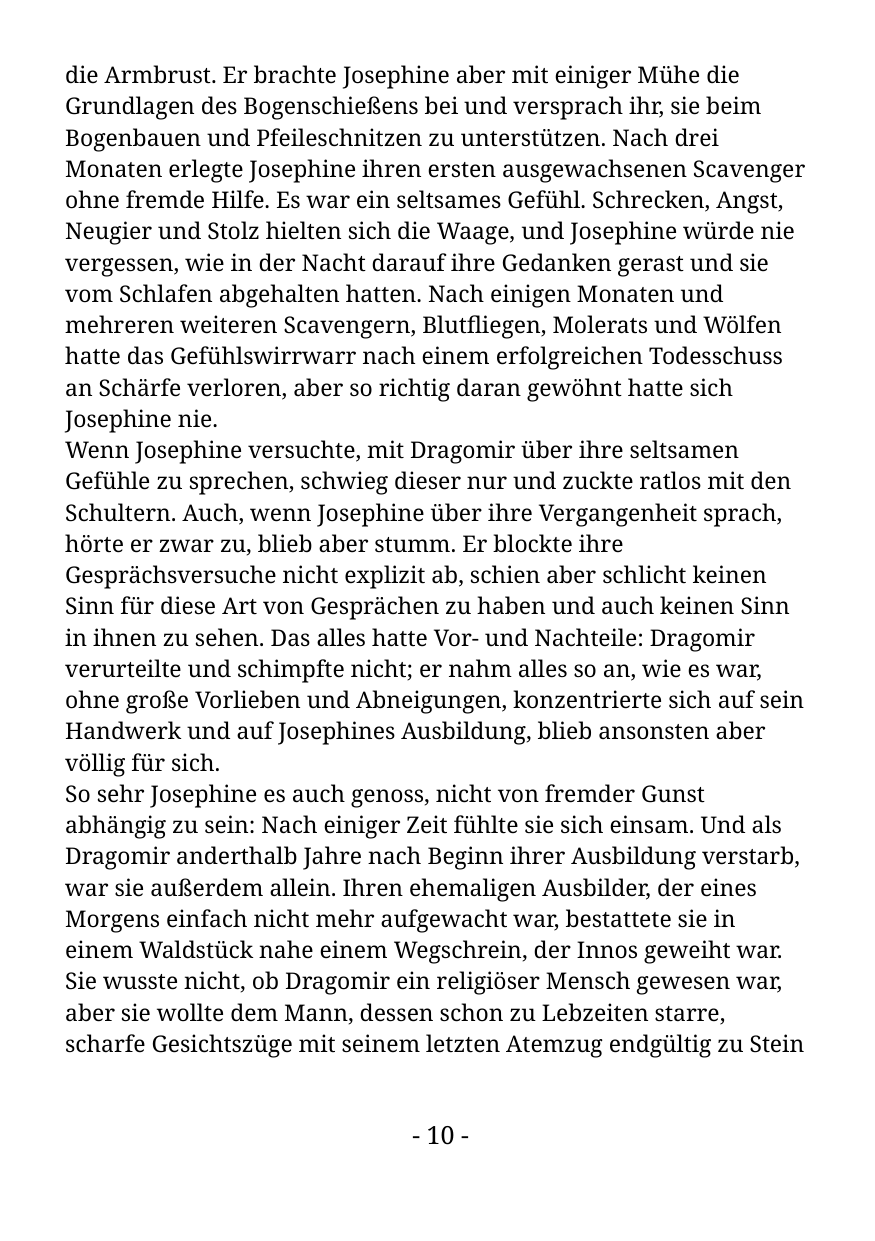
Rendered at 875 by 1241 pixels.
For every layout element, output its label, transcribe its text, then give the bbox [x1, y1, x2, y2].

text So sehr Josephine es auch genoss, nicht von fremder Gunst abhängig zu sein: Nach einiger Zeit fühlte sie sich einsam. Und als Dragomir anderthalb Jahre nach Beginn ihrer Ausbildung verstarb, war sie außerdem allein. Ihren ehemaligen Ausbilder, der eines Morgens einfach nicht mehr aufgewacht war, bestattete sie in einem Waldstück nahe einem Wegschrein, der Innos geweiht war. Sie wusste nicht, ob Dragomir ein religiöser Mensch gewesen war, aber sie wollte dem Mann, dessen schon zu Lebzeiten starre, scharfe Gesichtszüge mit seinem letzten Atemzug endgültig zu Stein [65, 778, 809, 1059]
text Wenn Josephine versuchte, mit Dragomir über ihre seltsamen Gefühle zu sprechen, schwieg dieser nur und zuckte ratlos mit den Schultern. Auch, wenn Josephine über ihre Vergangenheit sprach, hörte er zwar zu, blieb aber stumm. Er blockte ihre Gesprächsversuche nicht explizit ab, schien aber schlicht keinen Sinn für diese Art von Gesprächen zu haben und auch keinen Sinn in ihnen zu sehen. Das alles hatte Vor- und Nachteile: Dragomir verurteilte und schimpfte nicht; er nahm alles so an, wie es war, ohne große Vorlieben und Abneigungen, konzentrierte sich auf sein Handwerk und auf Josephines Ausbildung, blieb ansonsten aber völlig für sich. [65, 434, 809, 778]
text die Armbrust. Er brachte Josephine aber mit einiger Mühe die Grundlagen des Bogenschießens bei und versprach ihr, sie beim Bogenbauen und Pfeileschnitzen zu unterstützen. Nach drei Monaten erlegte Josephine ihren ersten ausgewachsenen Scavenger ohne fremde Hilfe. Es war ein seltsames Gefühl. Schrecken, Angst, Neugier und Stolz hielten sich die Waage, und Josephine würde nie vergessen, wie in der Nacht darauf ihre Gedanken gerast und sie vom Schlafen abgehalten hatten. Nach einigen Monaten und mehreren weiteren Scavengern, Blutfliegen, Molerats und Wölfen hatte das Gefühlswirrwarr nach einem erfolgreichen Todesschuss an Schärfe verloren, aber so richtig daran gewöhnt hatte sich Josephine nie. [65, 59, 809, 434]
